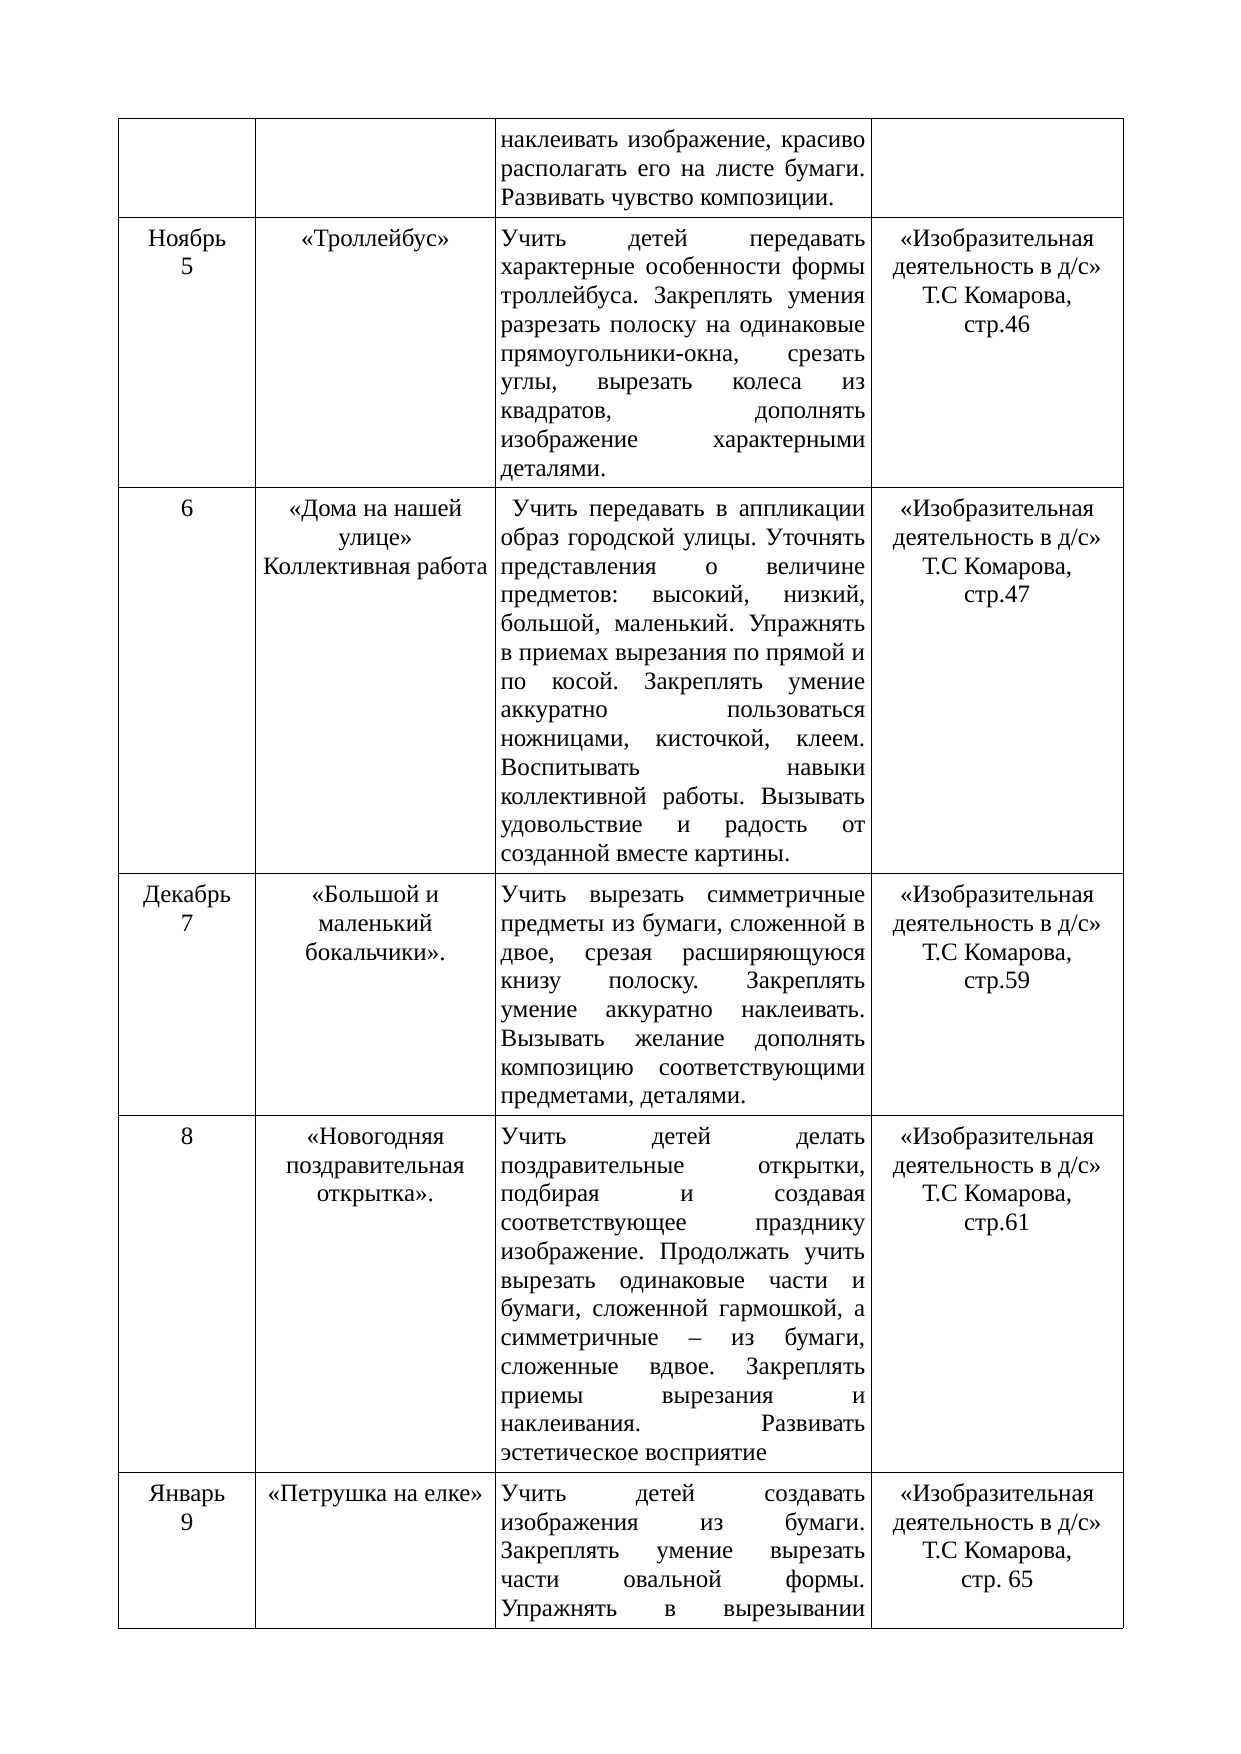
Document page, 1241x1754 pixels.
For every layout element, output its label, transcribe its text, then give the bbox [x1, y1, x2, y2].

table_cell «Изобразительная деятельность в д/с» Т.С Комарова, стр.47 [872, 488, 1123, 873]
table_cell Учить детей создавать изображения из бумаги. Закреплять умение вырезать части овальной формы. Упражнять в вырезывании [496, 1473, 871, 1627]
table_cell «Дома на нашей улице» Коллективная работа [256, 488, 495, 873]
table_cell 6 [119, 488, 255, 873]
table_cell «Петрушка на елке» [256, 1473, 495, 1627]
table_cell «Изобразительная деятельность в д/с» Т.С Комарова, стр.46 [872, 218, 1123, 487]
table_cell Учить детей делать поздравительные открытки, подбирая и создавая соответствующее празднику изображение. Продолжать учить вырезать одинаковые части и бумаги, сложенной гармошкой, а симметричные – из бумаги, сложенные вдвое. Закреплять приемы вырезания и наклеивания. Развивать эстетическое восприятие [496, 1116, 871, 1472]
table_cell «Изобразительная деятельность в д/с» Т.С Комарова, стр. 65 [872, 1473, 1123, 1627]
table_cell «Новогодняя поздравительная открытка». [256, 1116, 495, 1472]
table_cell Ноябрь 5 [119, 218, 255, 487]
table_cell «Изобразительная деятельность в д/с» Т.С Комарова, стр.59 [872, 874, 1123, 1115]
table_cell Декабрь 7 [119, 874, 255, 1115]
table_cell «Большой и маленький бокальчики». [256, 874, 495, 1115]
table_cell Учить передавать в аппликации образ городской улицы. Уточнять представления о величине предметов: высокий, низкий, большой, маленький. Упражнять в приемах вырезания по прямой и по косой. Закреплять умение аккуратно пользоваться ножницами, кисточкой, клеем. Воспитывать навыки коллективной работы. Вызывать удовольствие и радость от созданной вместе картины. [496, 488, 871, 873]
table_cell [872, 119, 1123, 216]
table_cell «Троллейбус» [256, 218, 495, 487]
table_cell [119, 119, 255, 216]
table_cell Учить детей передавать характерные особенности формы троллейбуса. Закреплять умения разрезать полоску на одинаковые прямоугольники-окна, срезать углы, вырезать колеса из квадратов, дополнять изображение характерными деталями. [496, 218, 871, 487]
table_cell 8 [119, 1116, 255, 1472]
table_cell наклеивать изображение, красиво располагать его на листе бумаги. Развивать чувство композиции. [496, 119, 871, 216]
table_cell Январь 9 [119, 1473, 255, 1627]
table_cell «Изобразительная деятельность в д/с» Т.С Комарова, стр.61 [872, 1116, 1123, 1472]
table_cell [256, 119, 495, 216]
table_cell Учить вырезать симметричные предметы из бумаги, сложенной в двое, срезая расширяющуюся книзу полоску. Закреплять умение аккуратно наклеивать. Вызывать желание дополнять композицию соответствующими предметами, деталями. [496, 874, 871, 1115]
